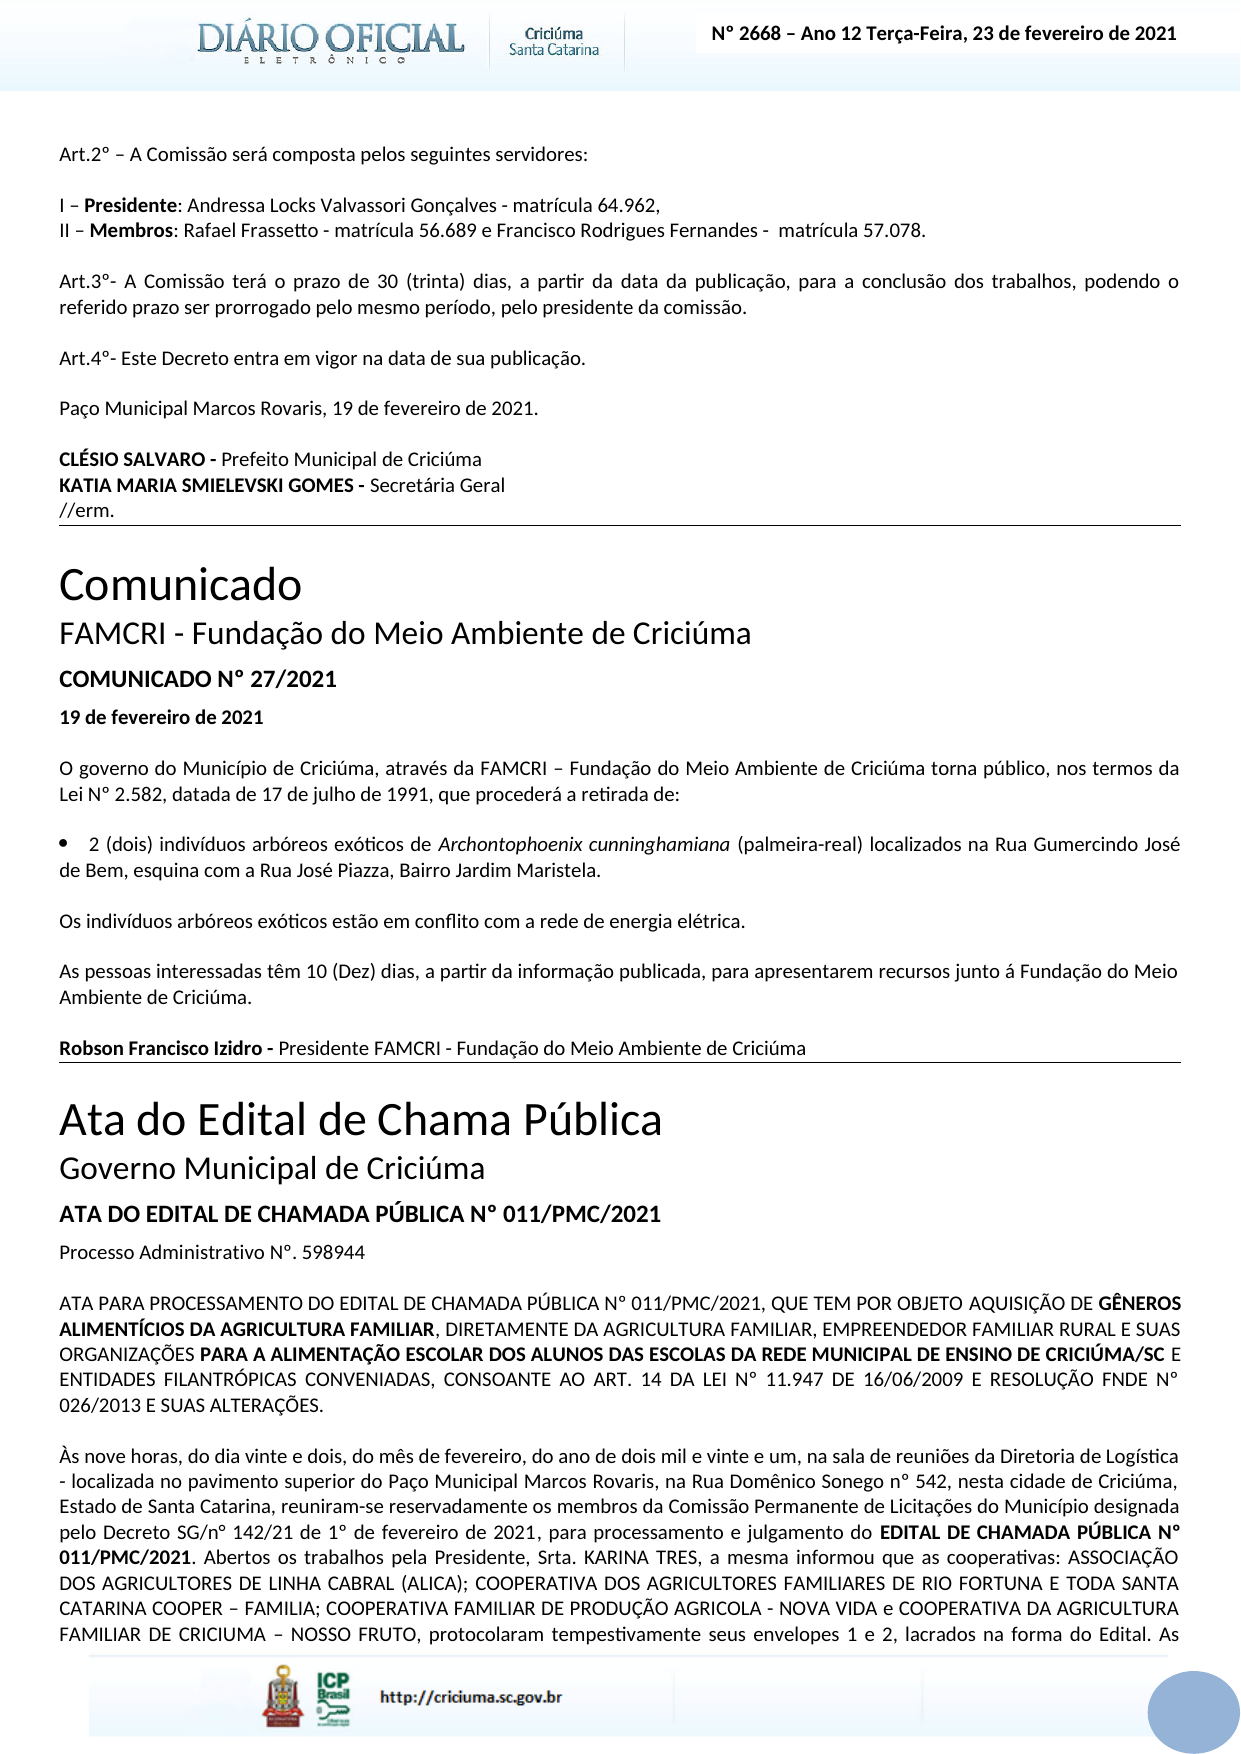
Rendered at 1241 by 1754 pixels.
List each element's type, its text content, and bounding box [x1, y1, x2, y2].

text Art.2º – A Comissão será composta pelos seguintes servidores: [59, 141, 1181, 167]
text Governo Municipal de Criciúma [59, 1147, 1181, 1188]
text Comunicado [59, 554, 1181, 612]
text FAMCRI - Fundação do Meio Ambiente de Criciúma [59, 612, 1181, 653]
text ATA DO EDITAL DE CHAMADA PÚBLICA Nº 011/PMC/2021 [59, 1198, 1181, 1229]
text Às nove horas, do dia vinte e dois, do mês de fevereiro, do ano de dois mil e vinte e um, na sala de reuniões da Diretoria de Logística - localizada no pavimento superior do Paço Municipal Marcos Rovaris, na Rua Domênico Sonego nº 542, nesta cidade de Criciúma, Estado de Santa Catarina, reuniram-se reservadamente os membros da Comissão Permanente de Licitações do Município designada pelo Decreto SG/n° 142/21 de 1º de fevereiro de 2021, para processamento e julgamento do EDITAL DE CHAMADA PÚBLICA Nº 011/PMC/2021. Abertos os trabalhos pela Presidente, Srta. KARINA TRES, a mesma informou que as cooperativas: ASSOCIAÇÃO DOS AGRICULTORES DE LINHA CABRAL (ALICA); COOPERATIVA DOS AGRICULTORES FAMILIARES DE RIO FORTUNA E TODA SANTA CATARINA COOPER – FAMILIA; COOPERATIVA FAMILIAR DE PRODUÇÃO AGRICOLA - NOVA VIDA e COOPERATIVA DA AGRICULTURA FAMILIAR DE CRICIUMA – NOSSO FRUTO, protocolaram tempestivamente seus envelopes 1 e 2, lacrados na forma do Edital. As [59, 1443, 1181, 1646]
list 2 (dois) indivíduos arbóreos exóticos de Archontophoenix cunninghamiana (palmeira-real) localizados na Rua Gumercindo José de Bem, esquina com a Rua José Piazza, Bairro Jardim Maristela. [59, 832, 1181, 882]
text Ata do Edital de Chama Pública [59, 1089, 1181, 1147]
text Art.3º- A Comissão terá o prazo de 30 (trinta) dias, a partir da data da publicação, para a conclusão dos trabalhos, podendo o referido prazo ser prorrogado pelo mesmo período, pelo presidente da comissão. [59, 268, 1181, 319]
text 19 de fevereiro de 2021 [59, 704, 1181, 730]
text Robson Francisco Izidro - Presidente FAMCRI - Fundação do Meio Ambiente de Criciúma [59, 1035, 1181, 1062]
text Processo Administrativo Nº. 598944 [59, 1239, 1181, 1265]
text Art.4º- Este Decreto entra em vigor na data de sua publicação. [59, 345, 1181, 370]
text Os indivíduos arbóreos exóticos estão em conflito com a rede de energia elétrica. [59, 908, 1181, 933]
text II – Membros: Rafael Frassetto - matrícula 56.689 e Francisco Rodrigues Fernandes - matrícula 57.078. [59, 218, 1181, 243]
text I – Presidente: Andressa Locks Valvassori Gonçalves - matrícula 64.962, [59, 192, 1181, 218]
text KATIA MARIA SMIELEVSKI GOMES - Secretária Geral [59, 472, 1181, 497]
text As pessoas interessadas têm 10 (Dez) dias, a partir da informação publicada, para apresentarem recursos junto á Fundação do Meio Ambiente de Criciúma. [59, 959, 1181, 1009]
text COMUNICADO Nº 27/2021 [59, 663, 1181, 694]
text Paço Municipal Marcos Rovaris, 19 de fevereiro de 2021. [59, 396, 1181, 421]
text ATA PARA PROCESSAMENTO DO EDITAL DE CHAMADA PÚBLICA Nº 011/PMC/2021, QUE TEM POR OBJETO AQUISIÇÃO DE GÊNEROS ALIMENTÍCIOS DA AGRICULTURA FAMILIAR, DIRETAMENTE DA AGRICULTURA FAMILIAR, EMPREENDEDOR FAMILIAR RURAL E SUAS ORGANIZAÇÕES PARA A ALIMENTAÇÃO ESCOLAR DOS ALUNOS DAS ESCOLAS DA REDE MUNICIPAL DE ENSINO DE CRICIÚMA/SC E ENTIDADES FILANTRÓPICAS CONVENIADAS, CONSOANTE AO ART. 14 DA LEI Nº 11.947 DE 16/06/2009 E RESOLUÇÃO FNDE Nº 026/2013 E SUAS ALTERAÇÕES. [59, 1290, 1181, 1417]
text //erm. [59, 497, 1181, 525]
text CLÉSIO SALVARO - Prefeito Municipal de Criciúma [59, 446, 1181, 472]
text O governo do Município de Criciúma, através da FAMCRI – Fundação do Meio Ambiente de Criciúma torna público, nos termos da Lei Nº 2.582, datada de 17 de julho de 1991, que procederá a retirada de: [59, 755, 1181, 806]
